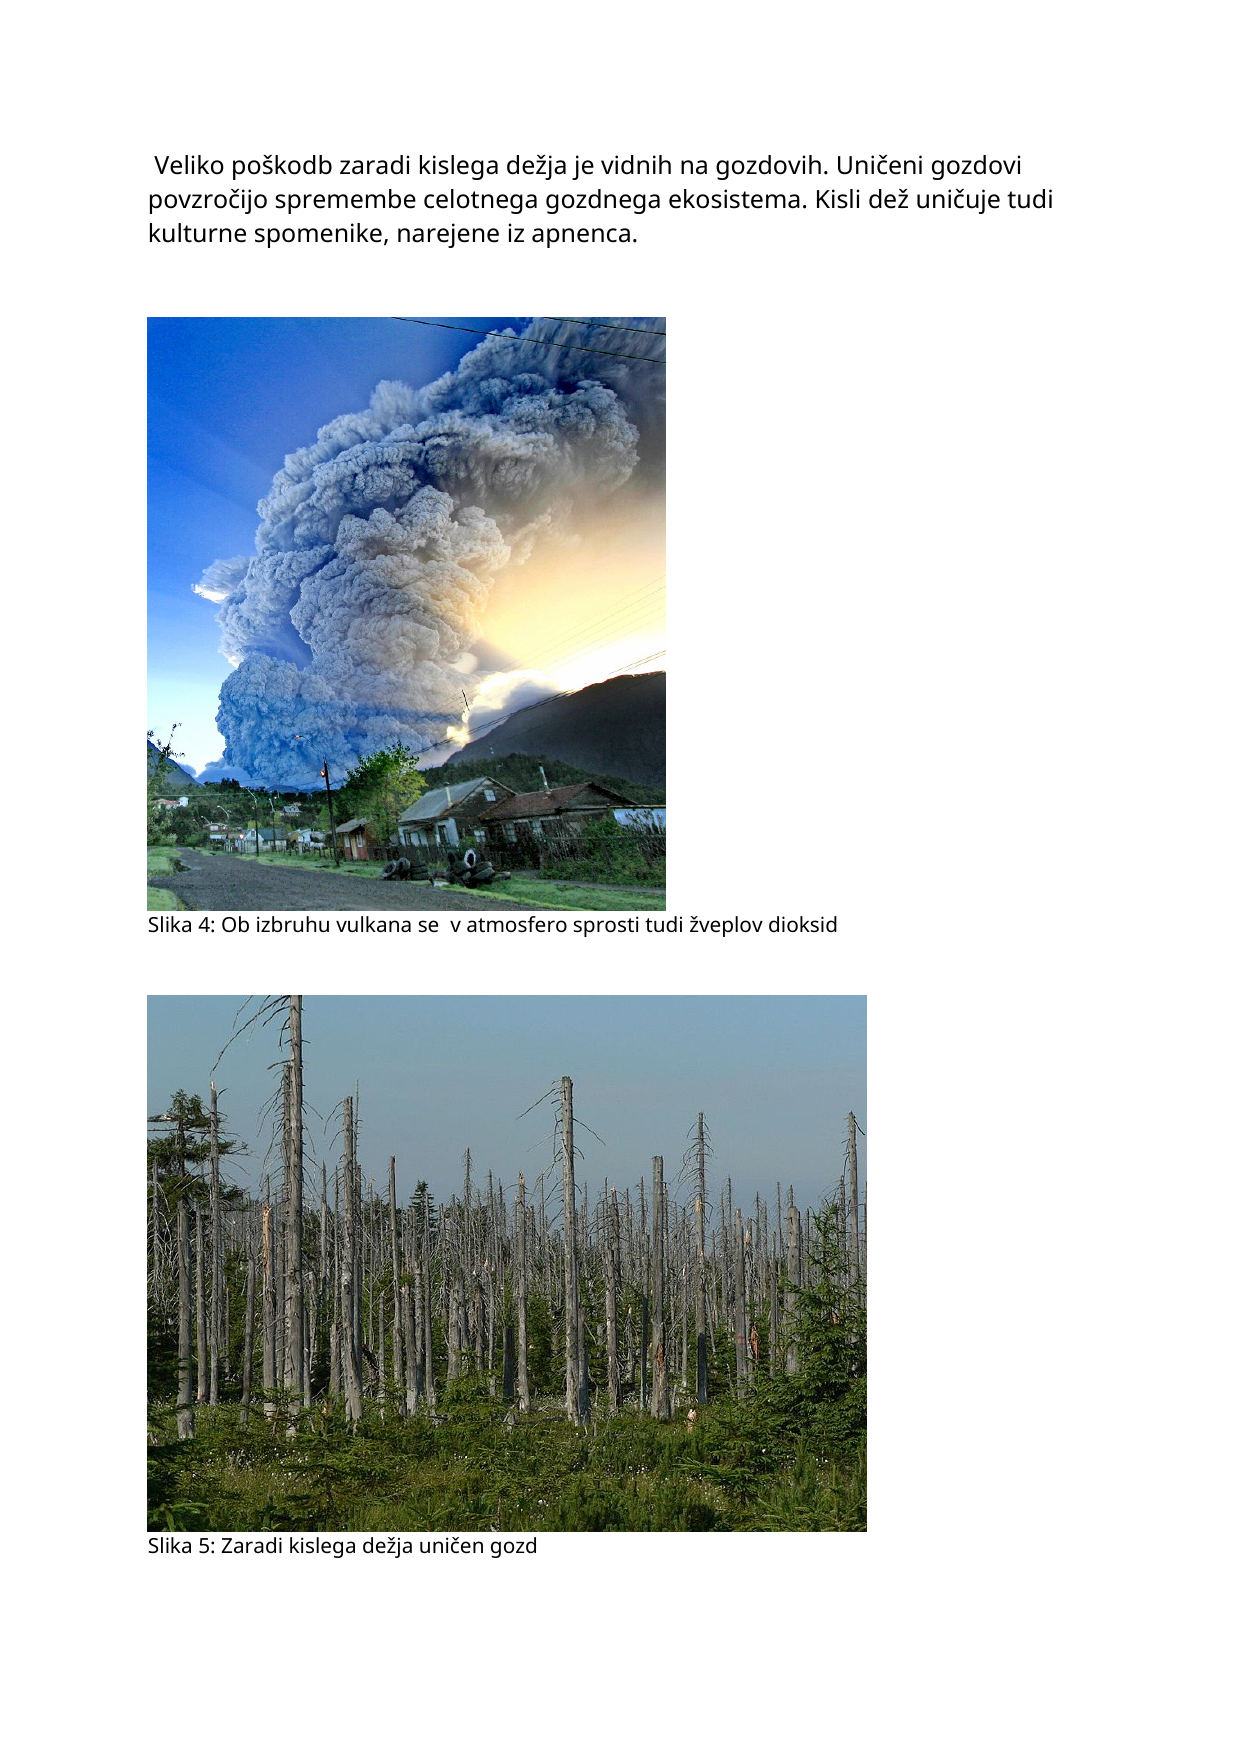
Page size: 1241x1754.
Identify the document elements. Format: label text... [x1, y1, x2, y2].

text Veliko poškodb zaradi kislega dežja je vidnih na gozdovih. Uničeni gozdovi povzročijo spremembe celotnega gozdnega ekosistema. Kisli dež uničuje tudi kulturne spomenike, narejene iz apnenca. [148, 148, 1093, 250]
picture [147, 317, 666, 911]
text Slika 5: Zaradi kislega dežja uničen gozd [148, 1531, 1093, 1560]
text Slika 4: Ob izbruhu vulkana se v atmosfero sprosti tudi žveplov dioksid [148, 910, 1093, 939]
picture [147, 995, 867, 1532]
